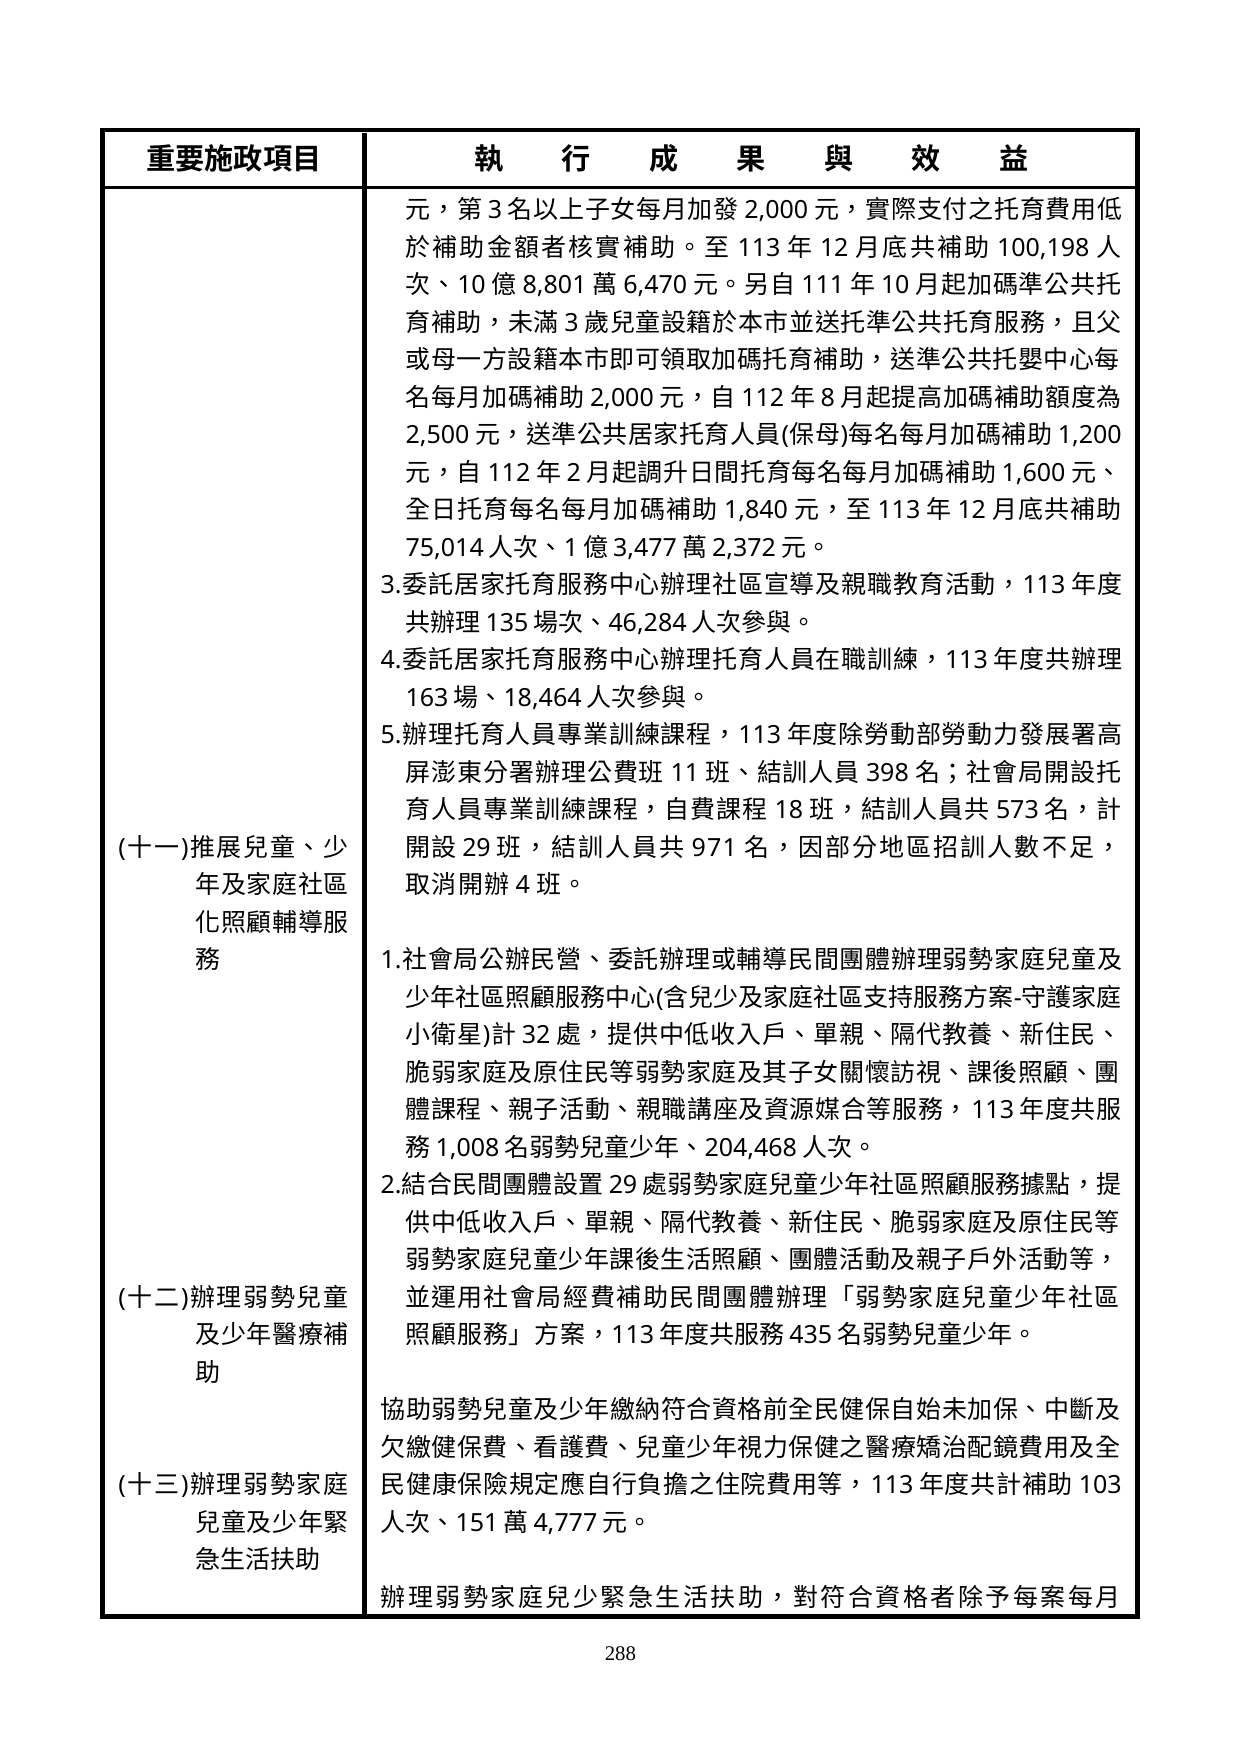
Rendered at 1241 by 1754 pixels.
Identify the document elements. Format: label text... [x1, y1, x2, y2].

table_cell 元，第3名以上子女每月加發2,000元，實際支付之托育費用低於補助金額者核實補助。至113年12月底共補助100,198人次、10億8,801萬6,470元。另自111年10月起加碼準公共托育補助，未滿3歲兒童設籍於本市並送托準公共托育服務，且父或母一方設籍本市即可領取加碼托育補助，送準公共托嬰中心每名每月加碼補助2,000元，自112年8月起提高加碼補助額度為2,500元，送準公共居家托育人員(保母)每名每月加碼補助1,200元，自112年2月起調升日間托育每名每月加碼補助1,600元、全日托育每名每月加碼補助1,840元，至113年12月底共補助75,014人次、1億3,477萬2,372元。 3.委託居家托育服務中心辦理社區宣導及親職教育活動，113年度共辦理135場次、46,284人次參與。 4.委託居家托育服務中心辦理托育人員在職訓練，113年度共辦理163場、18,464人次參與。 5.辦理托育人員專業訓練課程，113年度除勞動部勞動力發展署高屏澎東分署辦理公費班11班、結訓人員398名；社會局開設托育人員專業訓練課程，自費課程18班，結訓人員共573名，計開設29班，結訓人員共971名，因部分地區招訓人數不足，取消開辦4班。 1.社會局公辦民營、委託辦理或輔導民間團體辦理弱勢家庭兒童及少年社區照顧服務中心(含兒少及家庭社區支持服務方案-守護家庭小衛星)計32處，提供中低收入戶、單親、隔代教養、新住民、脆弱家庭及原住民等弱勢家庭及其子女關懷訪視、課後照顧、團體課程、親子活動、親職講座及資源媒合等服務，113年度共服務1,008名弱勢兒童少年、204,468人次。 2.結合民間團體設置29處弱勢家庭兒童少年社區照顧服務據點，提供中低收入戶、單親、隔代教養、新住民、脆弱家庭及原住民等弱勢家庭兒童少年課後生活照顧、團體活動及親子戶外活動等，並運用社會局經費補助民間團體辦理「弱勢家庭兒童少年社區照顧服務」方案，113年度共服務435名弱勢兒童少年。 協助弱勢兒童及少年繳納符合資格前全民健保自始未加保、中斷及欠繳健保費、看護費、兒童少年視力保健之醫療矯治配鏡費用及全民健康保險規定應自行負擔之住院費用等，113年度共計補助103人次、151萬4,777元。 辦理弱勢家庭兒少緊急生活扶助，對符合資格者除予每案每月 [367, 189, 1135, 1614]
table_header 執 行 成 果 與 效 益 [367, 132, 1135, 186]
table_cell (十一)推展兒童、少年及家庭社區化照顧輔導服務 (十二)辦理弱勢兒童及少年醫療補助 (十三)辦理弱勢家庭兒童及少年緊急生活扶助 [105, 189, 362, 1614]
table_header 重要施政項目 [105, 132, 364, 186]
